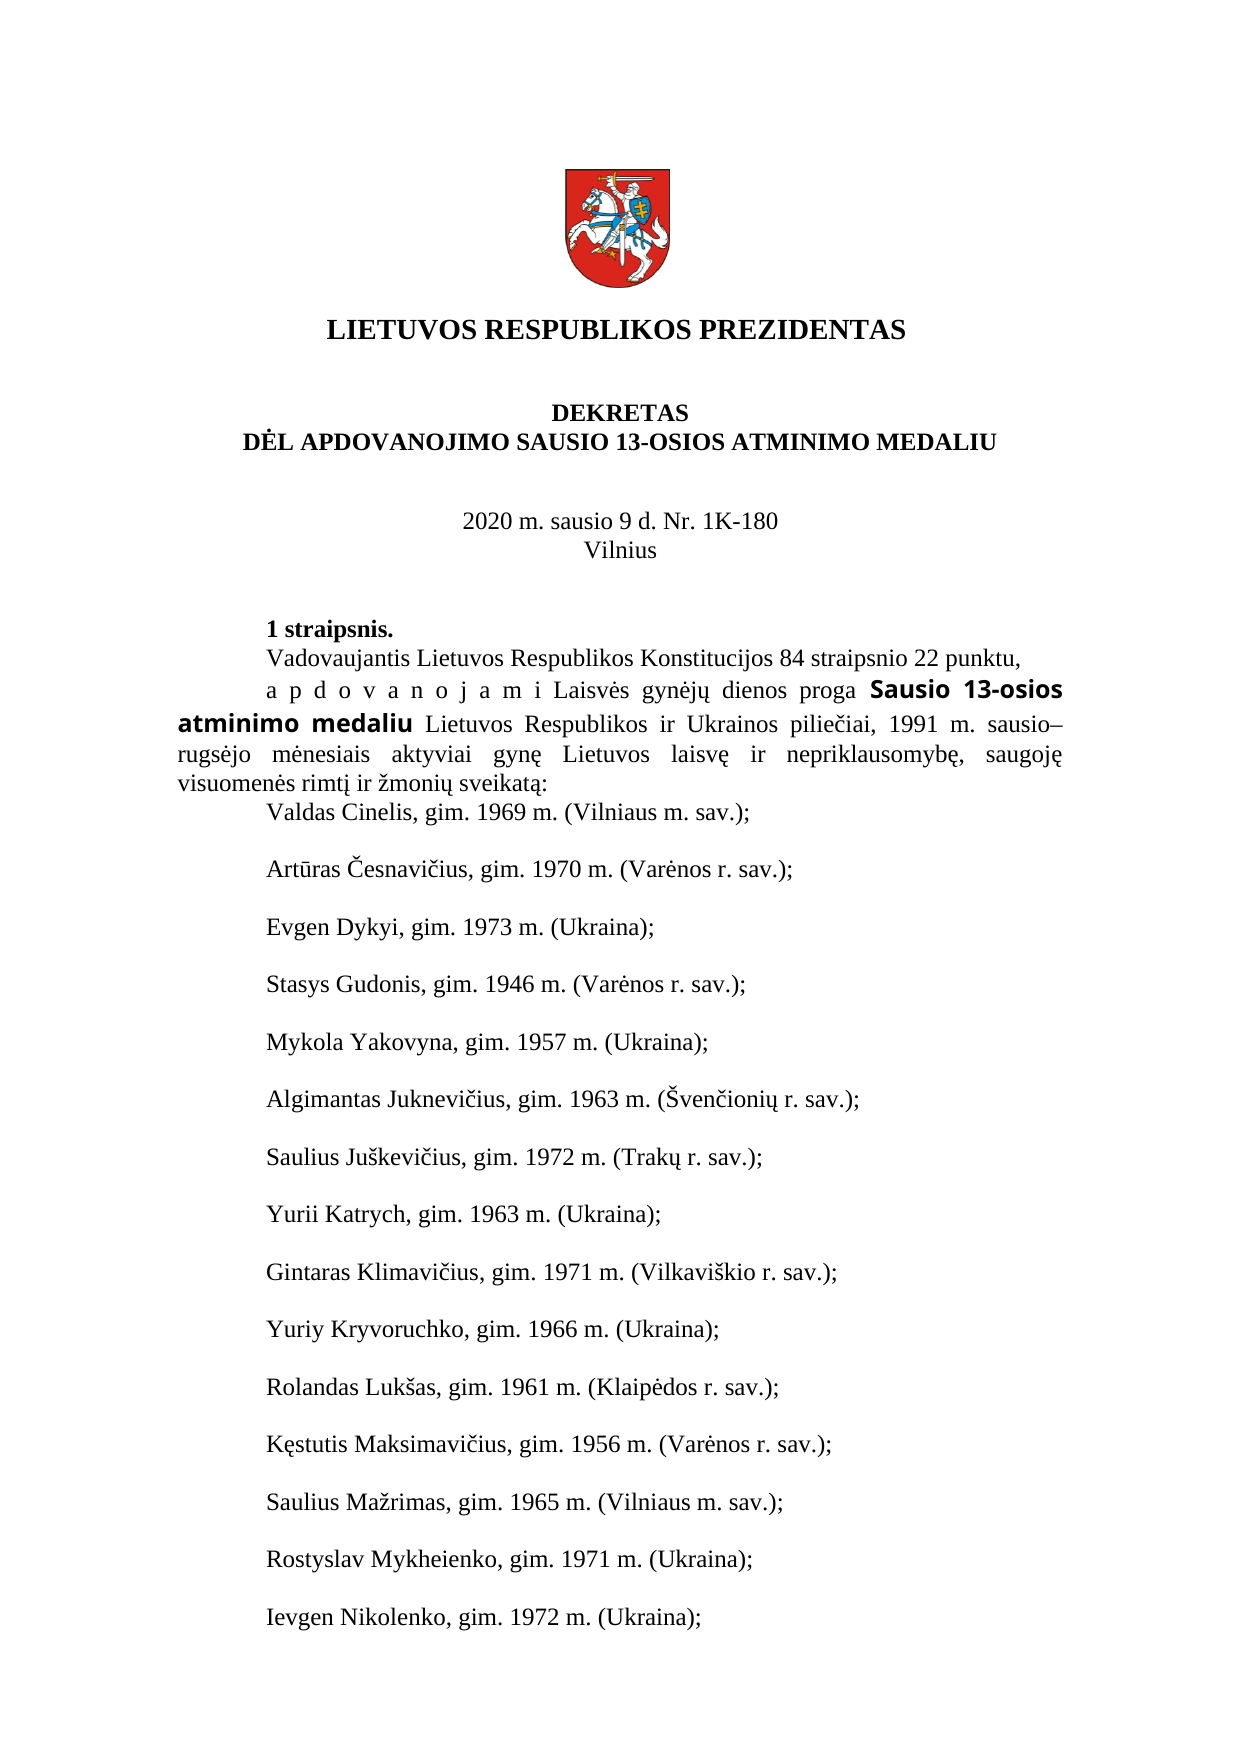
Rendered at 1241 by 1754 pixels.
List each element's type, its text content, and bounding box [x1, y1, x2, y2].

text Yurii Katrych, gim. 1963 m. (Ukraina); [177, 1199, 1063, 1228]
text Rostyslav Mykheienko, gim. 1971 m. (Ukraina); [177, 1544, 1063, 1573]
text Saulius Juškevičius, gim. 1972 m. (Trakų r. sav.); [177, 1142, 1063, 1171]
text Saulius Mažrimas, gim. 1965 m. (Vilniaus m. sav.); [177, 1487, 1063, 1516]
text Ievgen Nikolenko, gim. 1972 m. (Ukraina); [177, 1602, 1063, 1631]
text 1 straipsnis. [177, 614, 1063, 643]
text Kęstutis Maksimavičius, gim. 1956 m. (Varėnos r. sav.); [177, 1429, 1063, 1458]
text Mykola Yakovyna, gim. 1957 m. (Ukraina); [177, 1027, 1063, 1056]
text LIETUVOS RESPUBLIKOS PREZIDENTAS [177, 312, 1063, 346]
text Valdas Cinelis, gim. 1969 m. (Vilniaus m. sav.); [177, 797, 1063, 826]
text Dėl APDOVANOJIMO SAUSIO 13-OSIOS ATMINIMO MEDALIU [177, 427, 1063, 456]
text Vadovaujantis Lietuvos Respublikos Konstitucijos 84 straipsnio 22 punktu, [177, 643, 1063, 671]
text Rolandas Lukšas, gim. 1961 m. (Klaipėdos r. sav.); [177, 1372, 1063, 1401]
text DEKRETAS [177, 398, 1063, 427]
text Gintaras Klimavičius, gim. 1971 m. (Vilkaviškio r. sav.); [177, 1257, 1063, 1286]
text Evgen Dykyi, gim. 1973 m. (Ukraina); [177, 912, 1063, 941]
text Stasys Gudonis, gim. 1946 m. (Varėnos r. sav.); [177, 969, 1063, 998]
text Vilnius [177, 535, 1063, 563]
text 2020 m. sausio 9 d. Nr. 1K-180 [177, 506, 1063, 535]
text a p d o v a n o j a m i Laisvės gynėjų dienos proga Sausio 13-osios atminimo medaliu Lietuvos Respublikos ir Ukrainos piliečiai, 1991 m. sausio–rugsėjo mėnesiais aktyviai gynę Lietuvos laisvę ir nepriklausomybę, saugoję visuomenės rimtį ir žmonių sveikatą: [177, 671, 1063, 797]
text Yuriy Kryvoruchko, gim. 1966 m. (Ukraina); [177, 1314, 1063, 1343]
text Artūras Česnavičius, gim. 1970 m. (Varėnos r. sav.); [177, 854, 1063, 883]
text Algimantas Juknevičius, gim. 1963 m. (Švenčionių r. sav.); [177, 1084, 1063, 1113]
